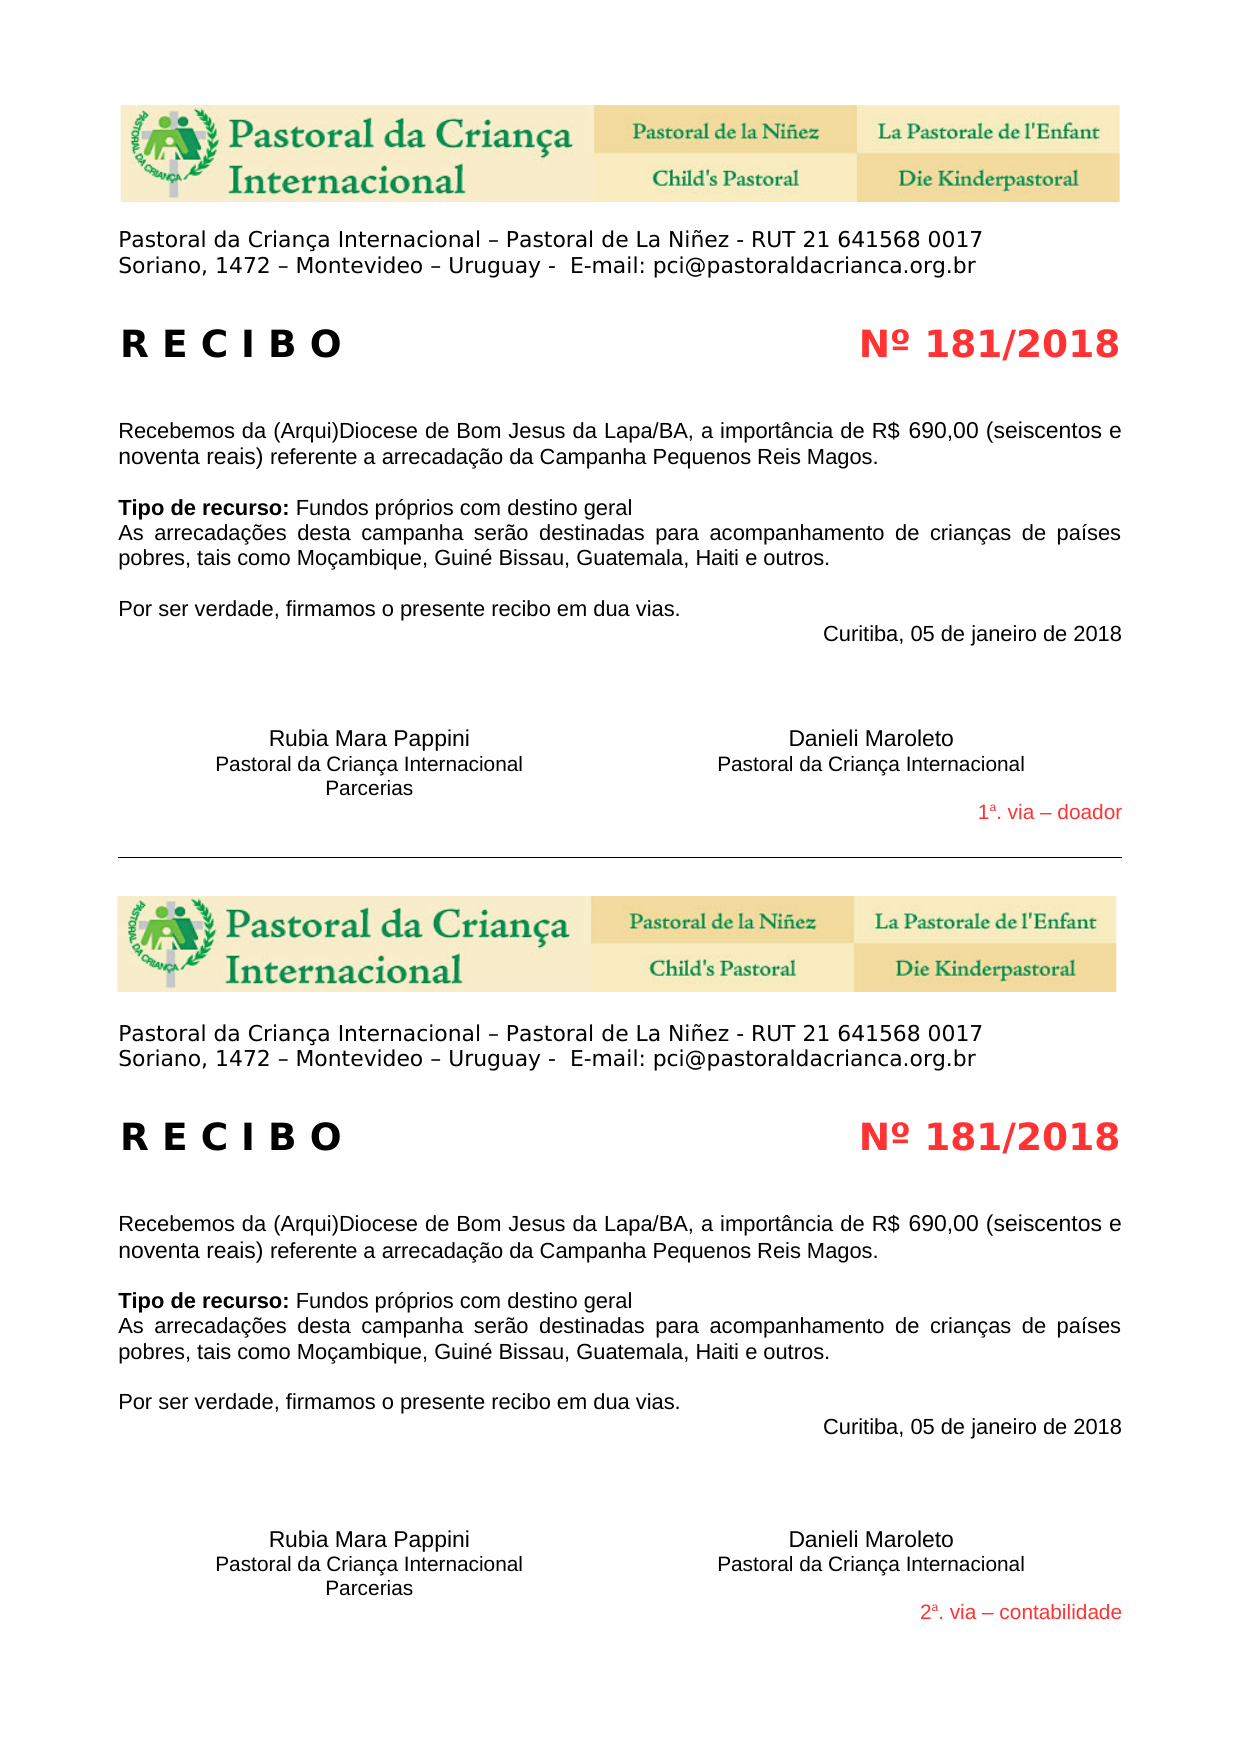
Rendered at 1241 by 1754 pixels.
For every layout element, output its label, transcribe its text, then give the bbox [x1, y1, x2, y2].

text Tipo de recurso: Fundos próprios com destino geral [118, 495, 1122, 520]
table_header Danieli Maroleto Pastoral da Criança Internacional [620, 1526, 1122, 1600]
table_header Danieli Maroleto Pastoral da Criança Internacional [620, 725, 1122, 799]
text Curitiba, 05 de janeiro de 2018 [118, 1414, 1122, 1439]
text As arrecadações desta campanha serão destinadas para acompanhamento de crianças de países pobres, tais como Moçambique, Guiné Bissau, Guatemala, Haiti e outros. [118, 520, 1122, 571]
table_header Rubia Mara Pappini Pastoral da Criança Internacional Parcerias [118, 725, 620, 799]
text Por ser verdade, firmamos o presente recibo em dua vias. [118, 596, 1122, 621]
text 2a. via – contabilidade [118, 1600, 1122, 1624]
text As arrecadações desta campanha serão destinadas para acompanhamento de crianças de países pobres, tais como Moçambique, Guiné Bissau, Guatemala, Haiti e outros. [118, 1313, 1122, 1364]
text R E C I B O Nº 181/2018 [118, 1116, 1122, 1159]
picture [117, 896, 1117, 992]
text Curitiba, 05 de janeiro de 2018 [118, 621, 1122, 646]
text 1a. via – doador [118, 799, 1122, 823]
text Recebemos da (Arqui)Diocese de Bom Jesus da Lapa/BA, a importância de R$ 690,00 (seiscentos e noventa reais) referente a arrecadação da Campanha Pequenos Reis Magos. [118, 1210, 1122, 1263]
text Recebemos da (Arqui)Diocese de Bom Jesus da Lapa/BA, a importância de R$ 690,00 (seiscentos e noventa reais) referente a arrecadação da Campanha Pequenos Reis Magos. [118, 417, 1122, 470]
table_header Rubia Mara Pappini Pastoral da Criança Internacional Parcerias [118, 1526, 620, 1600]
picture [120, 105, 1120, 202]
text R E C I B O Nº 181/2018 [118, 322, 1122, 366]
text Por ser verdade, firmamos o presente recibo em dua vias. [118, 1389, 1122, 1414]
text Soriano, 1472 – Montevideo – Uruguay - E-mail: pci@pastoraldacrianca.org.br [118, 1046, 1122, 1072]
text Pastoral da Criança Internacional – Pastoral de La Niñez - RUT 21 641568 0017 [118, 1021, 1122, 1046]
text Tipo de recurso: Fundos próprios com destino geral [118, 1288, 1122, 1313]
text Soriano, 1472 – Montevideo – Uruguay - E-mail: pci@pastoraldacrianca.org.br [118, 253, 1122, 279]
text Pastoral da Criança Internacional – Pastoral de La Niñez - RUT 21 641568 0017 [118, 228, 1122, 253]
